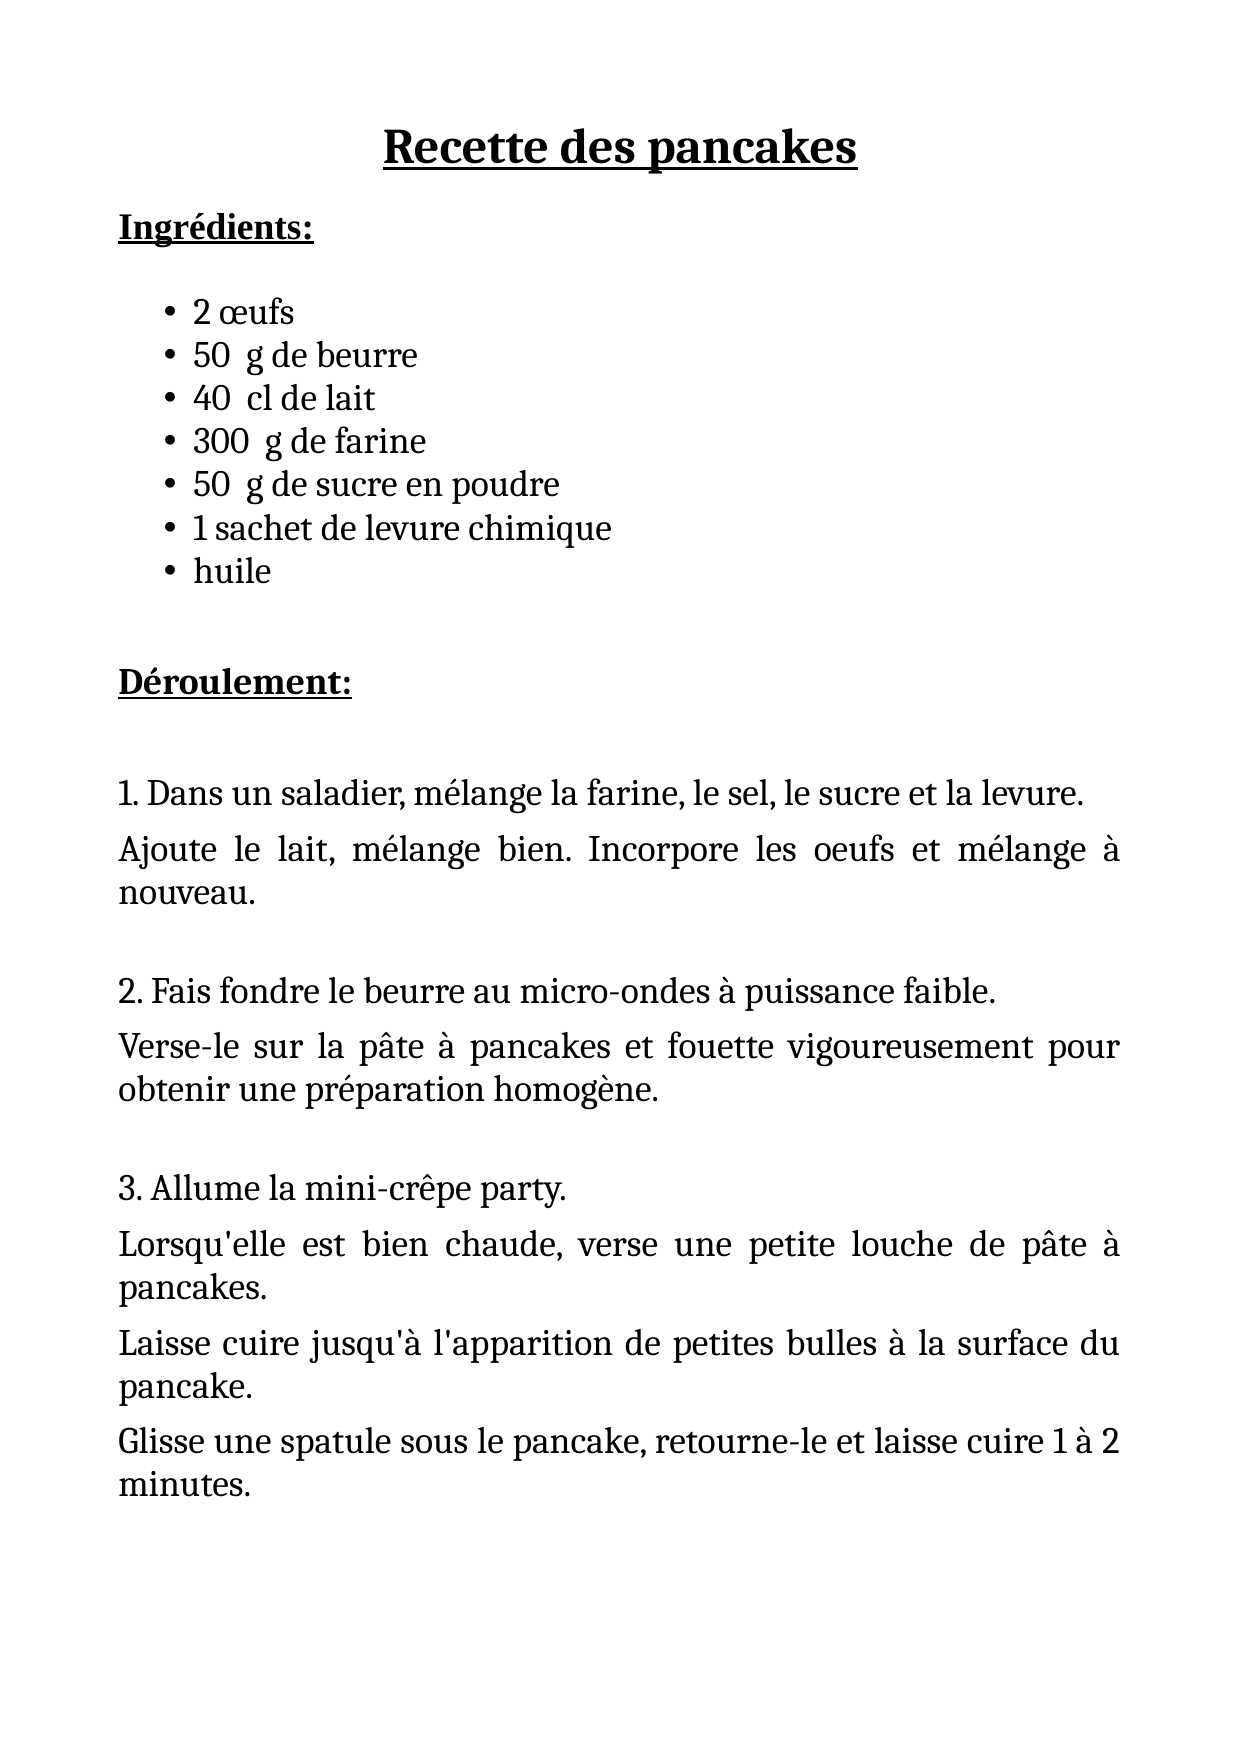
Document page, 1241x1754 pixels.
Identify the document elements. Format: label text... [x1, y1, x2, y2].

text Verse-le sur la pâte à pancakes et fouette vigoureusement pour obtenir une préparation homogène. [118, 1025, 1122, 1111]
list huile [164, 549, 1122, 592]
list 50 g de sucre en poudre [164, 463, 1122, 506]
text Ingrédients: [118, 204, 1122, 247]
list 40 cl de lait [164, 377, 1122, 420]
text Laisse cuire jusqu'à l'apparition de petites bulles à la surface du pancake. [118, 1321, 1122, 1407]
text Glisse une spatule sous le pancake, retourne-le et laisse cuire 1 à 2 minutes. [118, 1420, 1122, 1506]
list 1 sachet de levure chimique [164, 506, 1122, 549]
list 2 œufs [164, 291, 1122, 334]
list 300 g de farine [164, 420, 1122, 463]
text Ajoute le lait, mélange bien. Incorpore les oeufs et mélange à nouveau. [118, 827, 1122, 914]
text Lorsqu'elle est bien chaude, verse une petite louche de pâte à pancakes. [118, 1222, 1122, 1309]
text 1. Dans un saladier, mélange la farine, le sel, le sucre et la levure. [118, 772, 1122, 815]
list 50 g de beurre [164, 334, 1122, 377]
text Déroulement: [118, 661, 1122, 704]
text 3. Allume la mini-crêpe party. [118, 1124, 1122, 1210]
text 2. Fais fondre le beurre au micro-ondes à puissance faible. [118, 926, 1122, 1012]
text Recette des pancakes [118, 118, 1122, 176]
